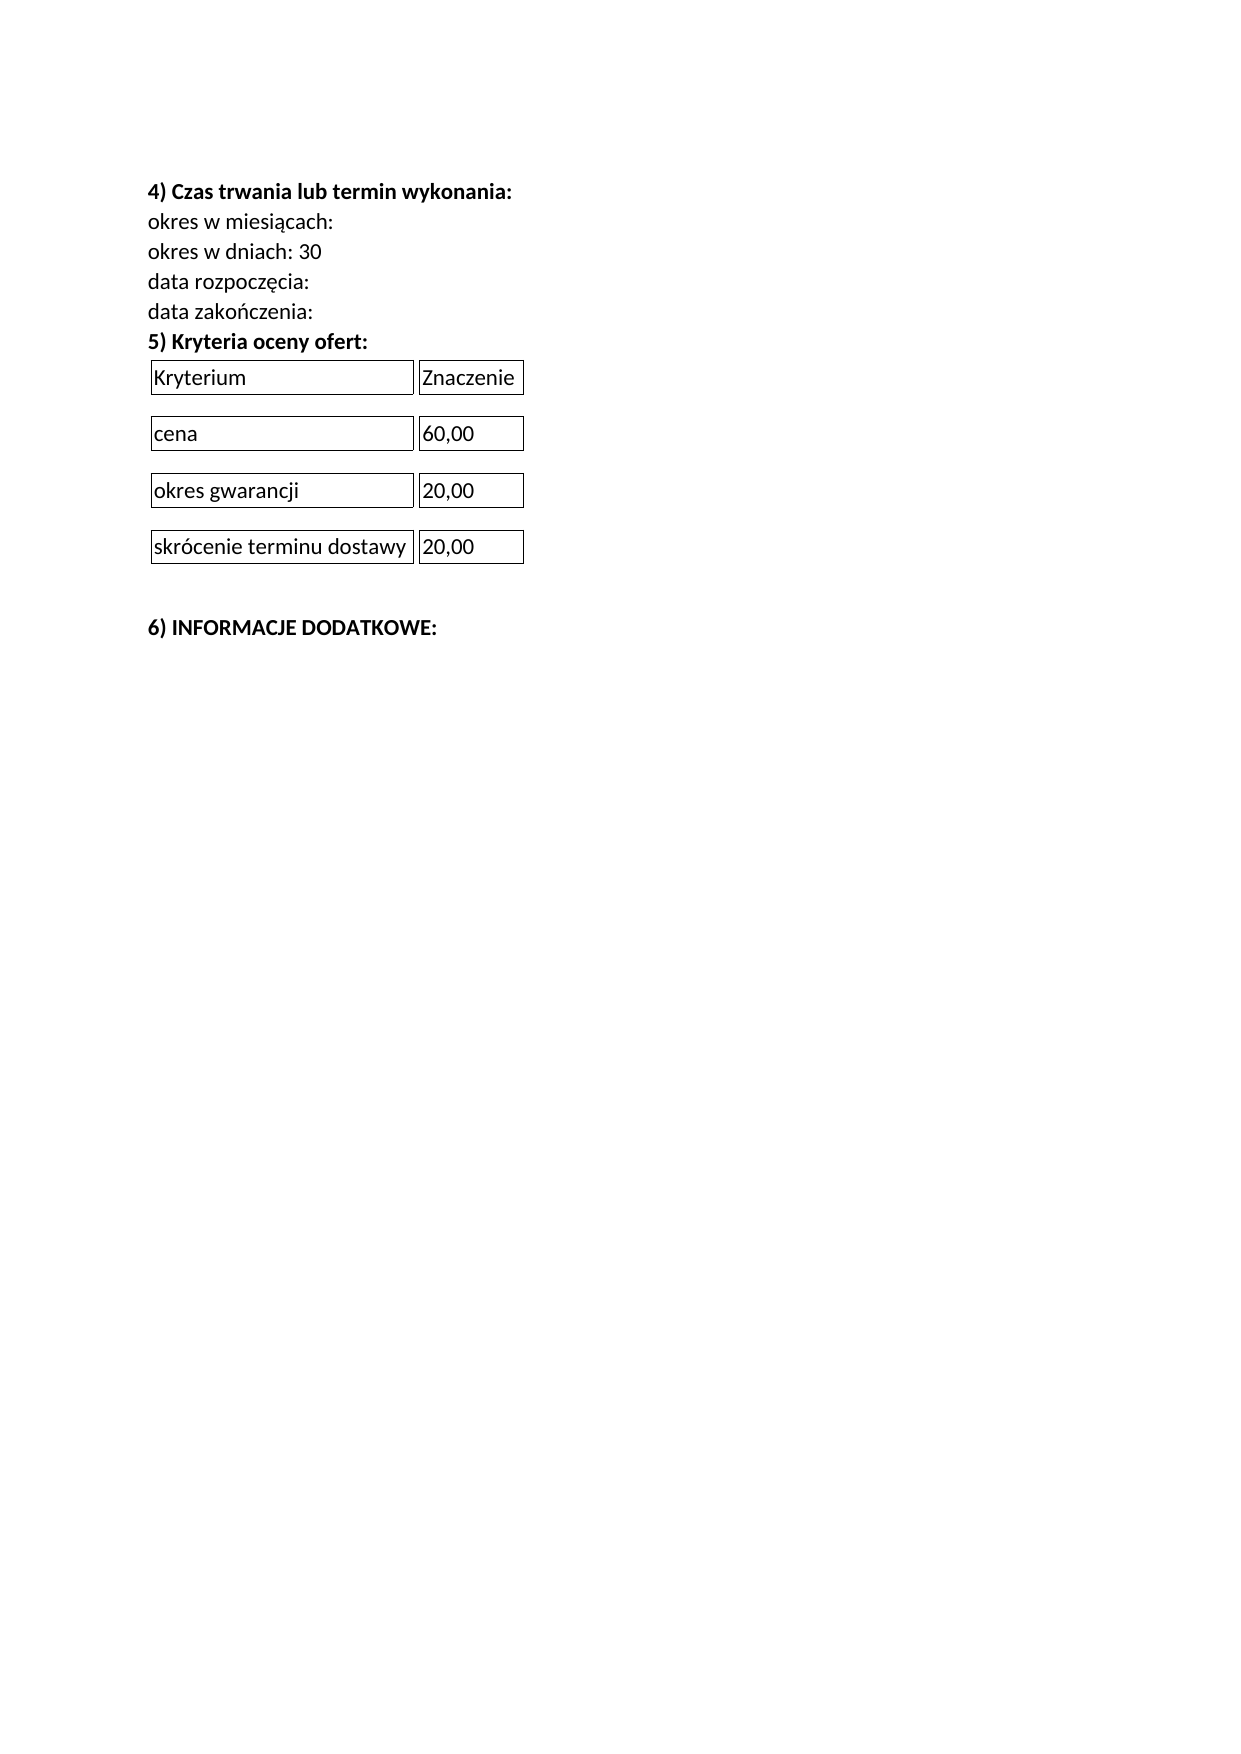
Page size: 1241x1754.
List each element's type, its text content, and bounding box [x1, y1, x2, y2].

table_cell 60,00 [416, 414, 526, 470]
table_header Kryterium [148, 357, 416, 413]
table_cell skrócenie terminu dostawy [148, 527, 416, 583]
table_header [148, 770, 165, 798]
table_cell 20,00 [416, 470, 526, 527]
table_cell okres gwarancji [148, 470, 416, 527]
table_cell 20,00 [416, 527, 526, 583]
text 4) Czas trwania lub termin wykonania: okres w miesiącach: okres w dniach: 30 data rozpoczęcia: data zakończenia: 5) Kryteria oceny ofert: [148, 148, 1093, 355]
table_header Znaczenie [416, 357, 526, 413]
table_cell cena [148, 414, 416, 470]
text 6) INFORMACJE DODATKOWE: [148, 583, 1093, 671]
